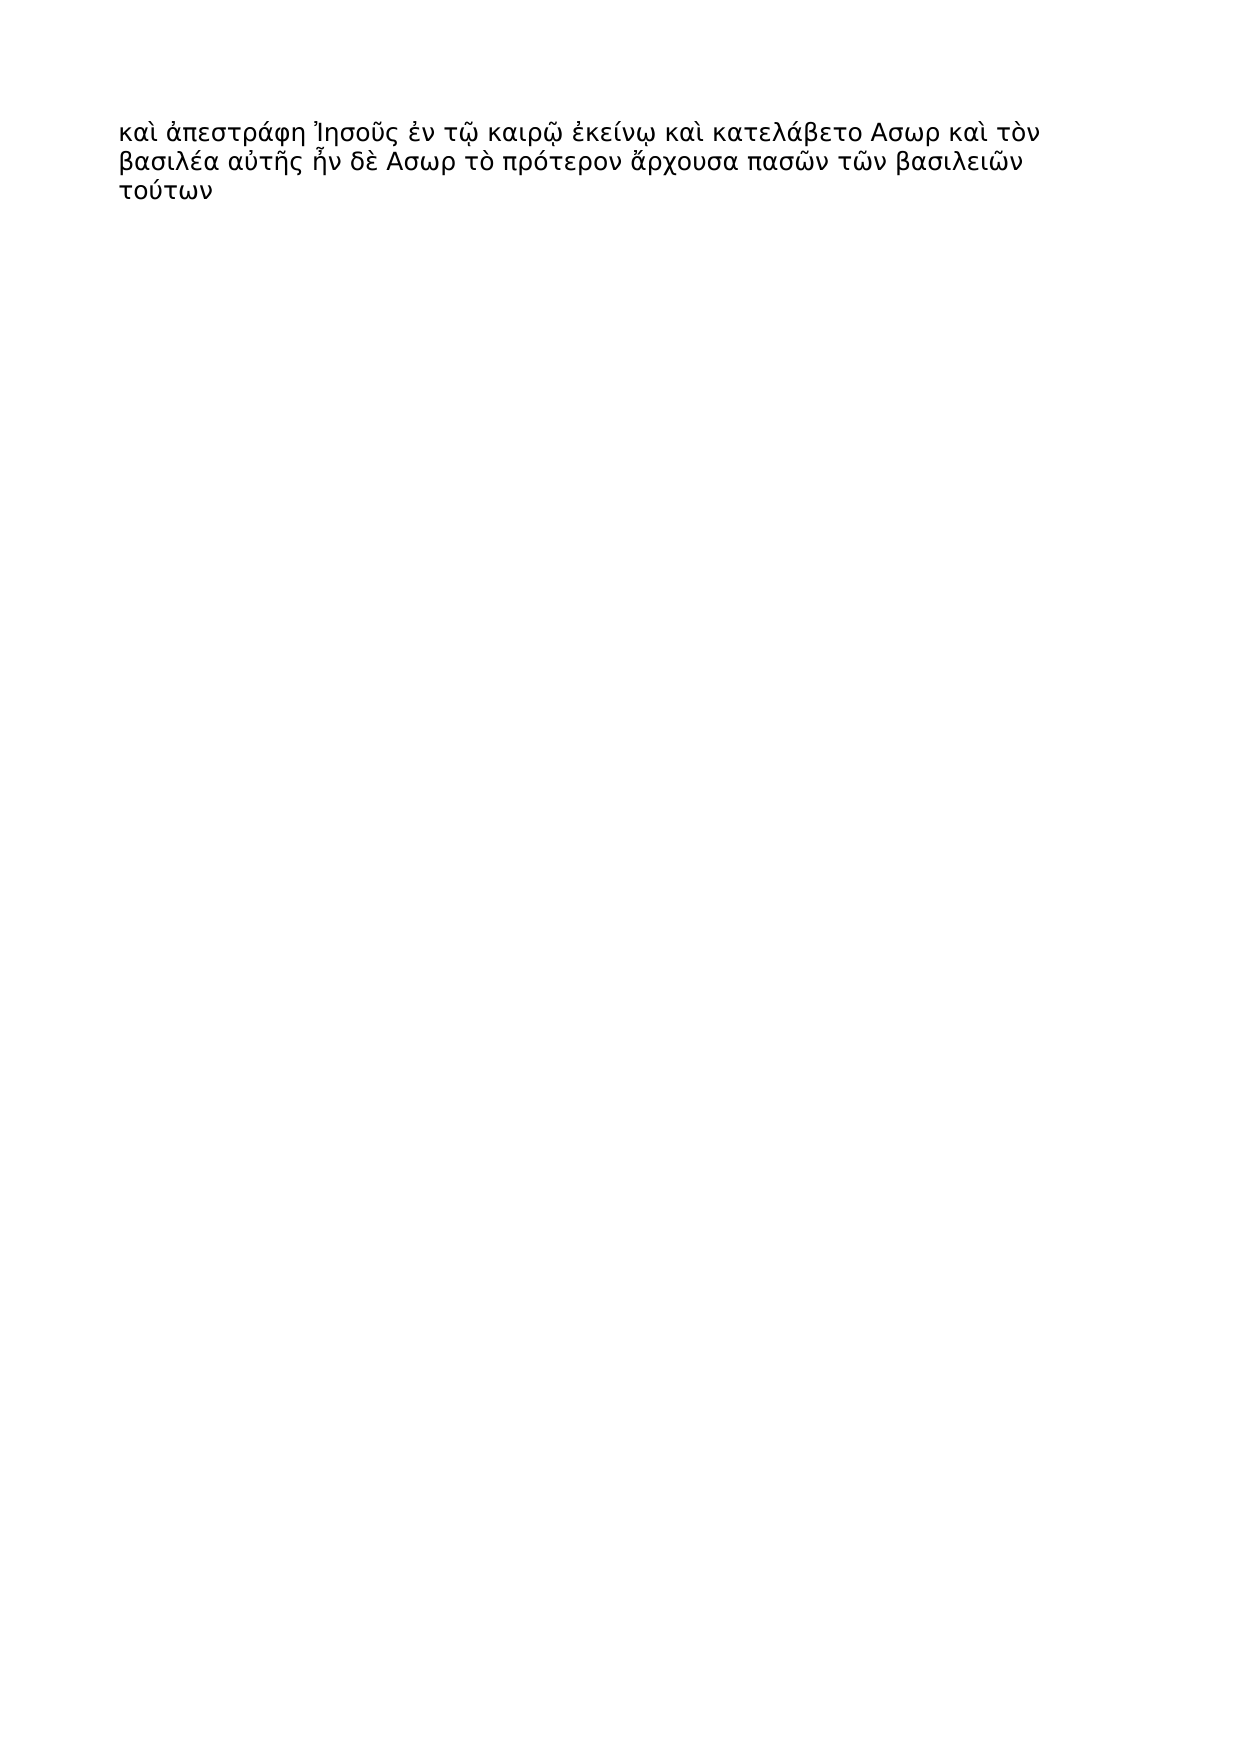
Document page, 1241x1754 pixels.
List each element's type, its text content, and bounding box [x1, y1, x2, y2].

text καὶ ἀπεστράφη Ἰησοῦς ἐν τῷ καιρῷ ἐκείνῳ καὶ κατελάβετο Ασωρ καὶ τὸν βασιλέα αὐτῆς ἦν δὲ Ασωρ τὸ πρότερον ἄρχουσα πασῶν τῶν βασιλειῶν τούτων [118, 118, 1122, 206]
